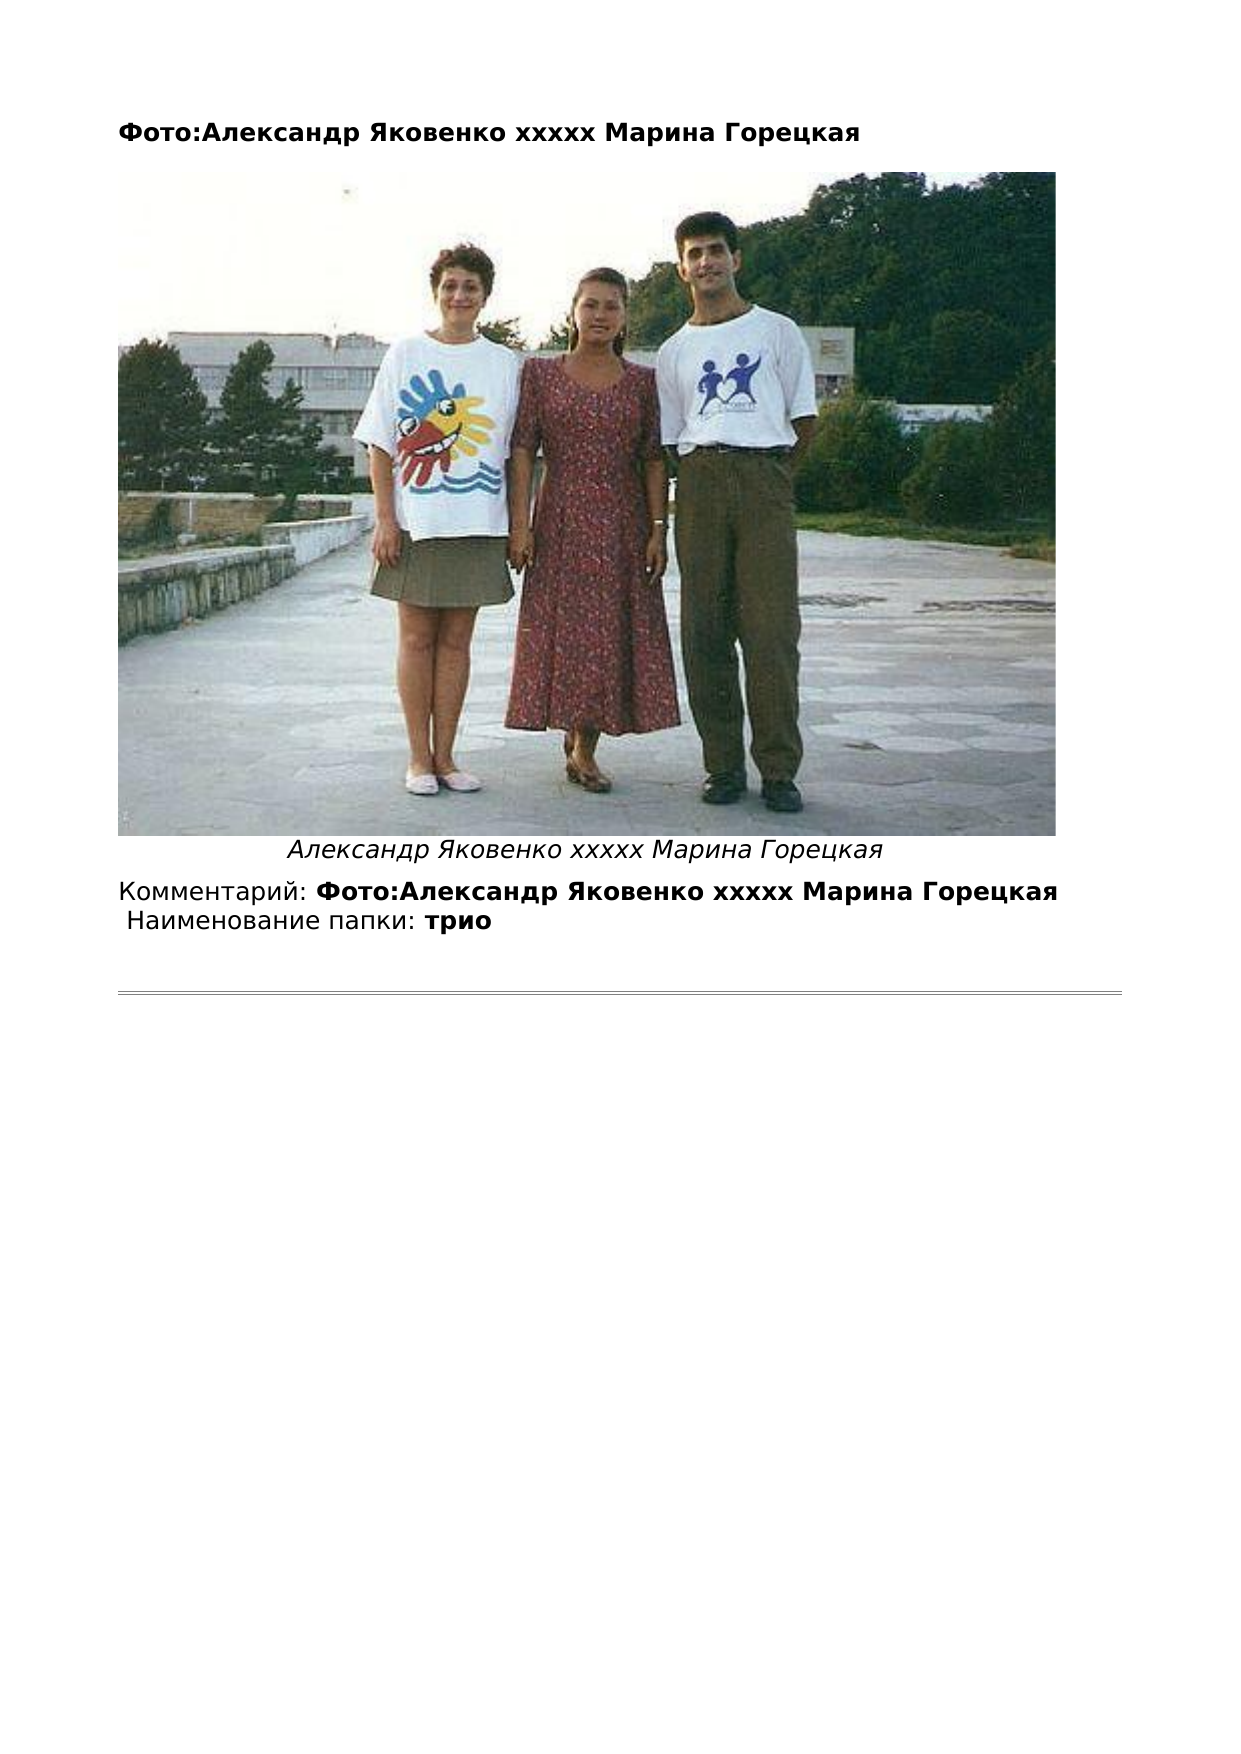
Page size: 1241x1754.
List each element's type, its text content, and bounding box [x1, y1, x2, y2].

text Александр Яковенко ххххх Марина Горецкая [118, 836, 1056, 864]
text Комментарий: Фото:Александр Яковенко ххххх Марина Горецкая Наименование папки: трио [118, 877, 1122, 964]
picture [118, 172, 1056, 836]
subtitle Фото:Александр Яковенко ххххх Марина Горецкая [118, 118, 1122, 147]
